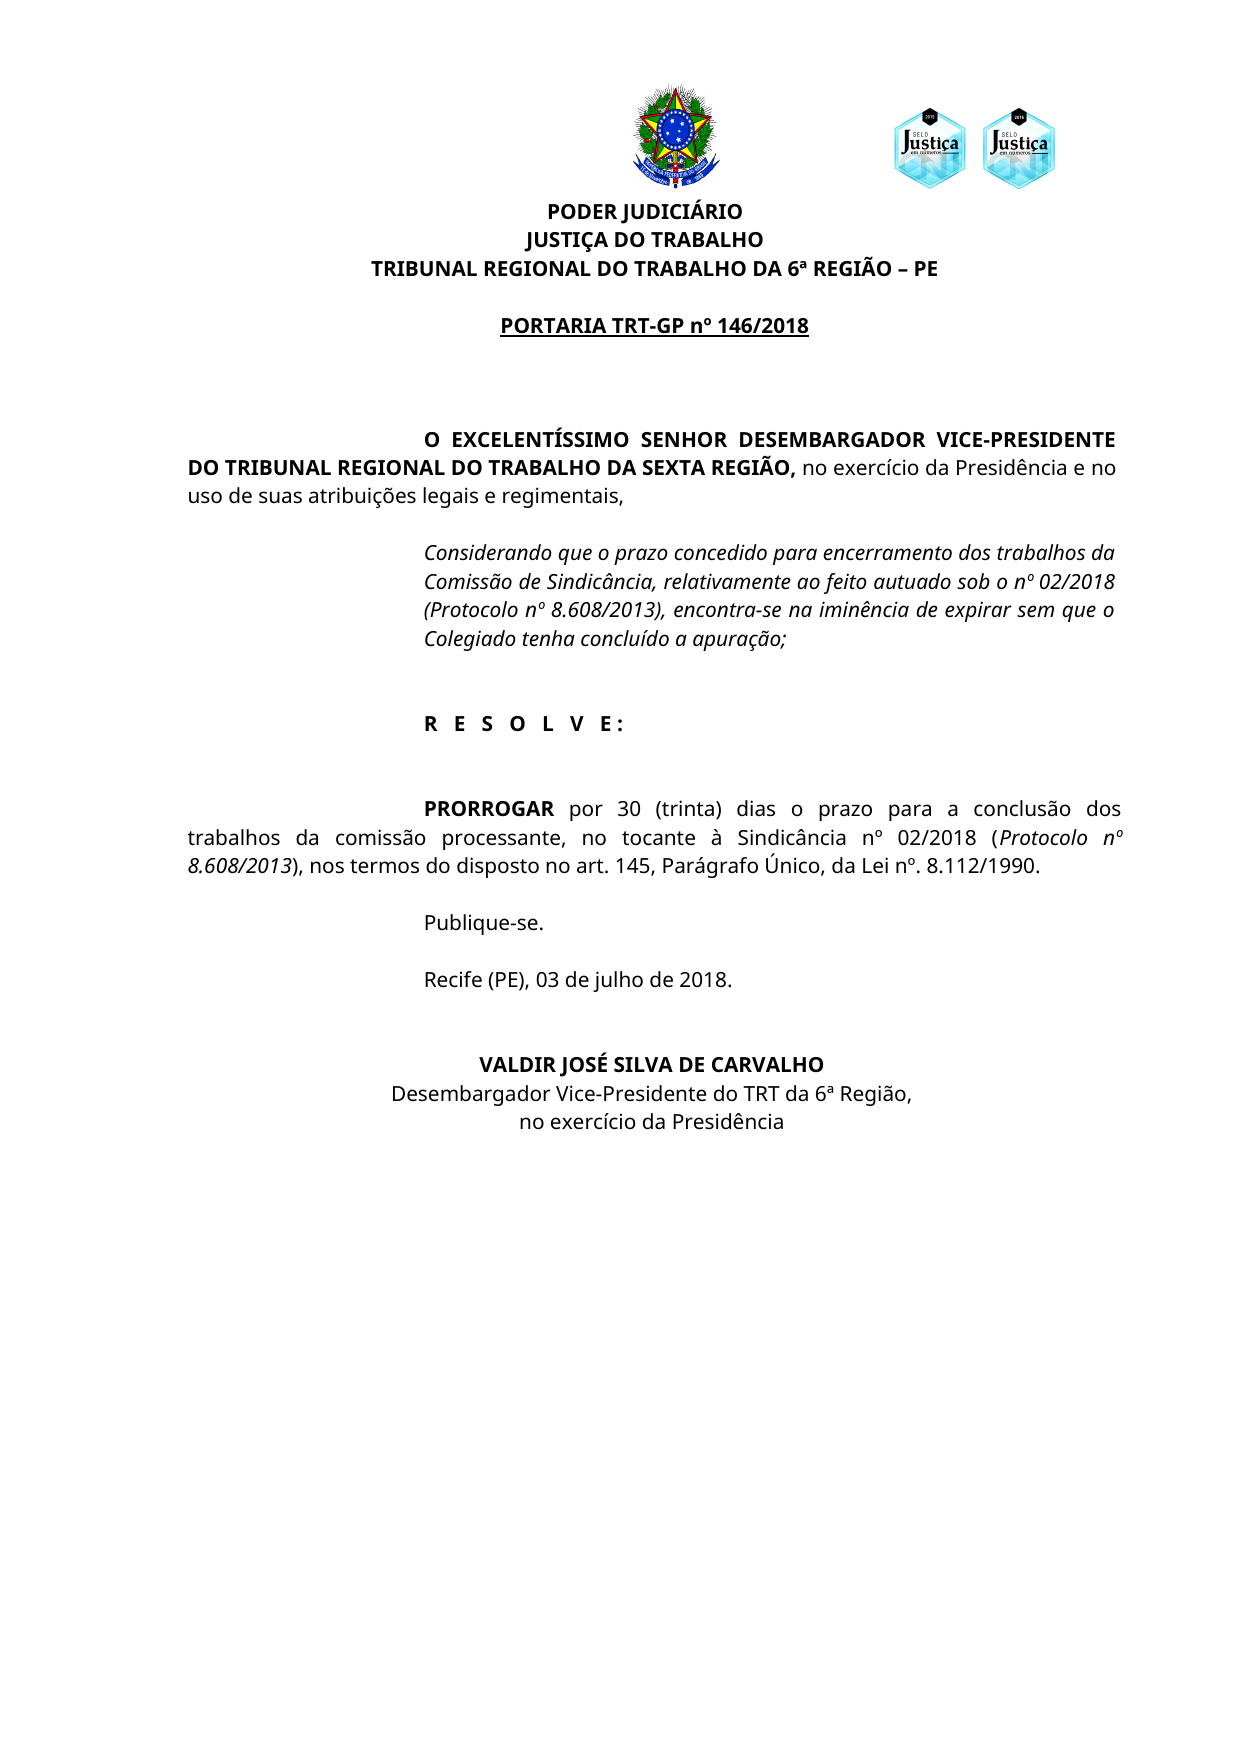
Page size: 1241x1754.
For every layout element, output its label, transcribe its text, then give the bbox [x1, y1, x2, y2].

text Valdir José Silva de Carvalho [187, 1050, 1116, 1079]
text PRORROGAR por 30 (trinta) dias o prazo para a conclusão dos trabalhos da comissão processante, no tocante à Sindicância nº 02/2018 (Protocolo nº 8.608/2013), nos termos do disposto no art. 145, Parágrafo Único, da Lei nº. 8.112/1990. [187, 794, 1122, 880]
text Publique-se. [187, 908, 1122, 937]
picture [628, 81, 722, 190]
text Considerando que o prazo concedido para encerramento dos trabalhos da Comissão de Sindicância, relativamente ao feito autuado sob o nº 02/2018 (Protocolo nº 8.608/2013), encontra-se na iminência de expirar sem que o Colegiado tenha concluído a apuração; [423, 538, 1116, 652]
text Recife (PE), 03 de julho de 2018. [187, 965, 1122, 993]
text Desembargador Vice-Presidente do TRT da 6ª Região, [187, 1079, 1116, 1107]
text R E S O L V E : [187, 709, 1122, 737]
picture [893, 107, 1056, 190]
text O EXCELENTÍSSIMO SENHOR DESEMBARGADOR VICE-PRESIDENTE DO TRIBUNAL REGIONAL DO TRABALHO DA SEXTA REGIÃO, no exercício da Presidência e no uso de suas atribuições legais e regimentais, [187, 425, 1116, 510]
text PORTARIA TRT-GP nº 146/2018 [187, 311, 1122, 339]
text no exercício da Presidência [187, 1107, 1116, 1136]
